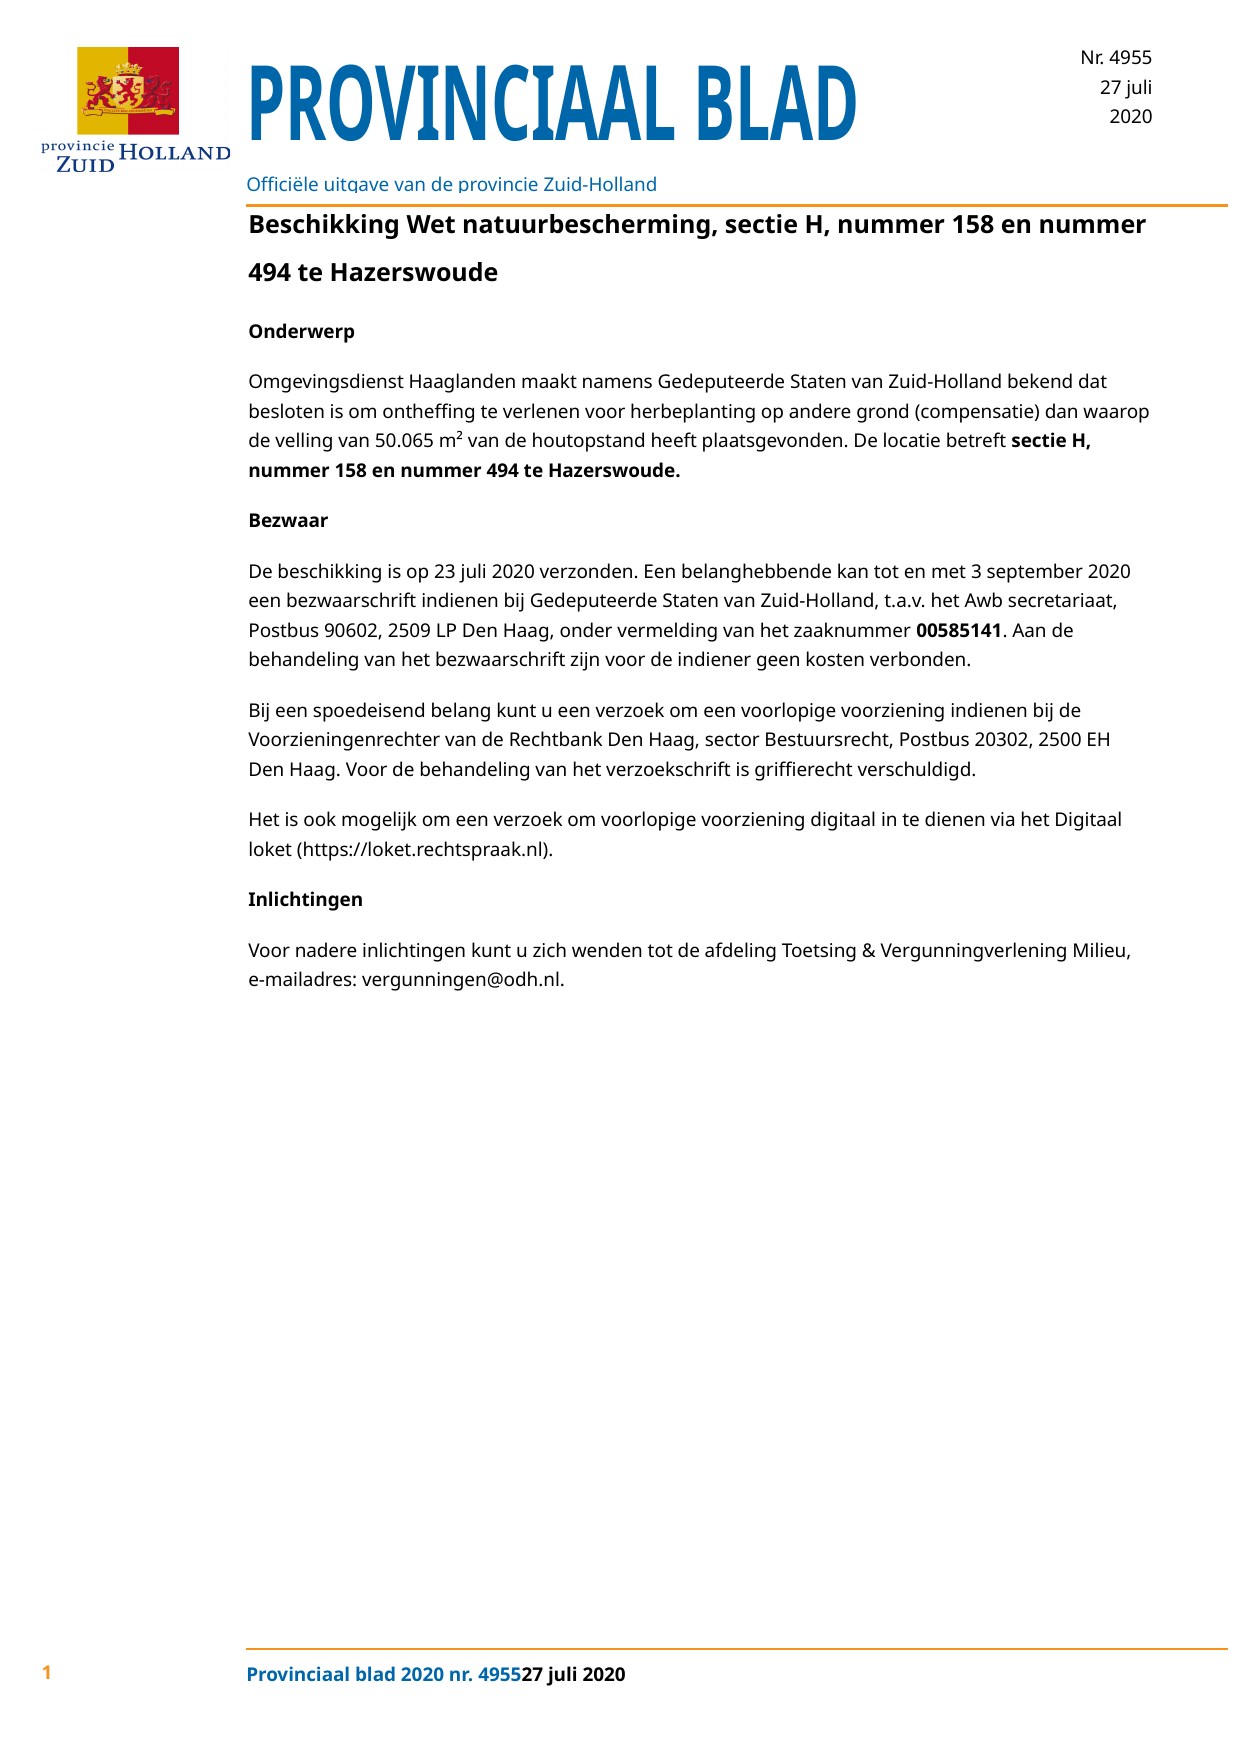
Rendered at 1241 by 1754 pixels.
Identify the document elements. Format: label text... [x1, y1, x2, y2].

text Voor nadere inlichtingen kunt u zich wenden tot de afdeling Toetsing & Vergunningverlening Milieu, e-mailadres: vergunningen@odh.nl. [248, 937, 1152, 992]
text De beschikking is op 23 juli 2020 verzonden. Een belanghebbende kan tot en met 3 september 2020 een bezwaarschrift indienen bij Gedeputeerde Staten van Zuid-Holland, t.a.v. het Awb secretariaat, Postbus 90602, 2509 LP Den Haag, onder vermelding van het zaaknummer 00585141. Aan de behandeling van het bezwaarschrift zijn voor de indiener geen kosten verbonden. [248, 558, 1152, 672]
text Bij een spoedeisend belang kunt u een verzoek om een voorlopige voorziening indienen bij de Voorzieningenrechter van de Rechtbank Den Haag, sector Bestuursrecht, Postbus 20302, 2500 EH Den Haag. Voor de behandeling van het verzoekschrift is griffierecht verschuldigd. [248, 697, 1152, 782]
text Het is ook mogelijk om een verzoek om voorlopige voorziening digitaal in te dienen via het Digitaal loket (https://loket.rechtspraak.nl). [248, 807, 1152, 862]
picture [41, 47, 231, 172]
text Inlichtingen [248, 887, 1152, 912]
text Bezwaar [248, 507, 1152, 533]
text Beschikking Wet natuurbescherming, sectie H, nummer 158 en nummer 494 te Hazerswoude [248, 207, 1152, 288]
text Onderwerp [248, 318, 1152, 344]
text Omgevingsdienst Haaglanden maakt namens Gedeputeerde Staten van Zuid-Holland bekend dat besloten is om ontheffing te verlenen voor herbeplanting op andere grond (compensatie) dan waarop de velling van 50.065 m² van de houtopstand heeft plaatsgevonden. De locatie betreft sectie H, nummer 158 en nummer 494 te Hazerswoude. [248, 368, 1152, 483]
